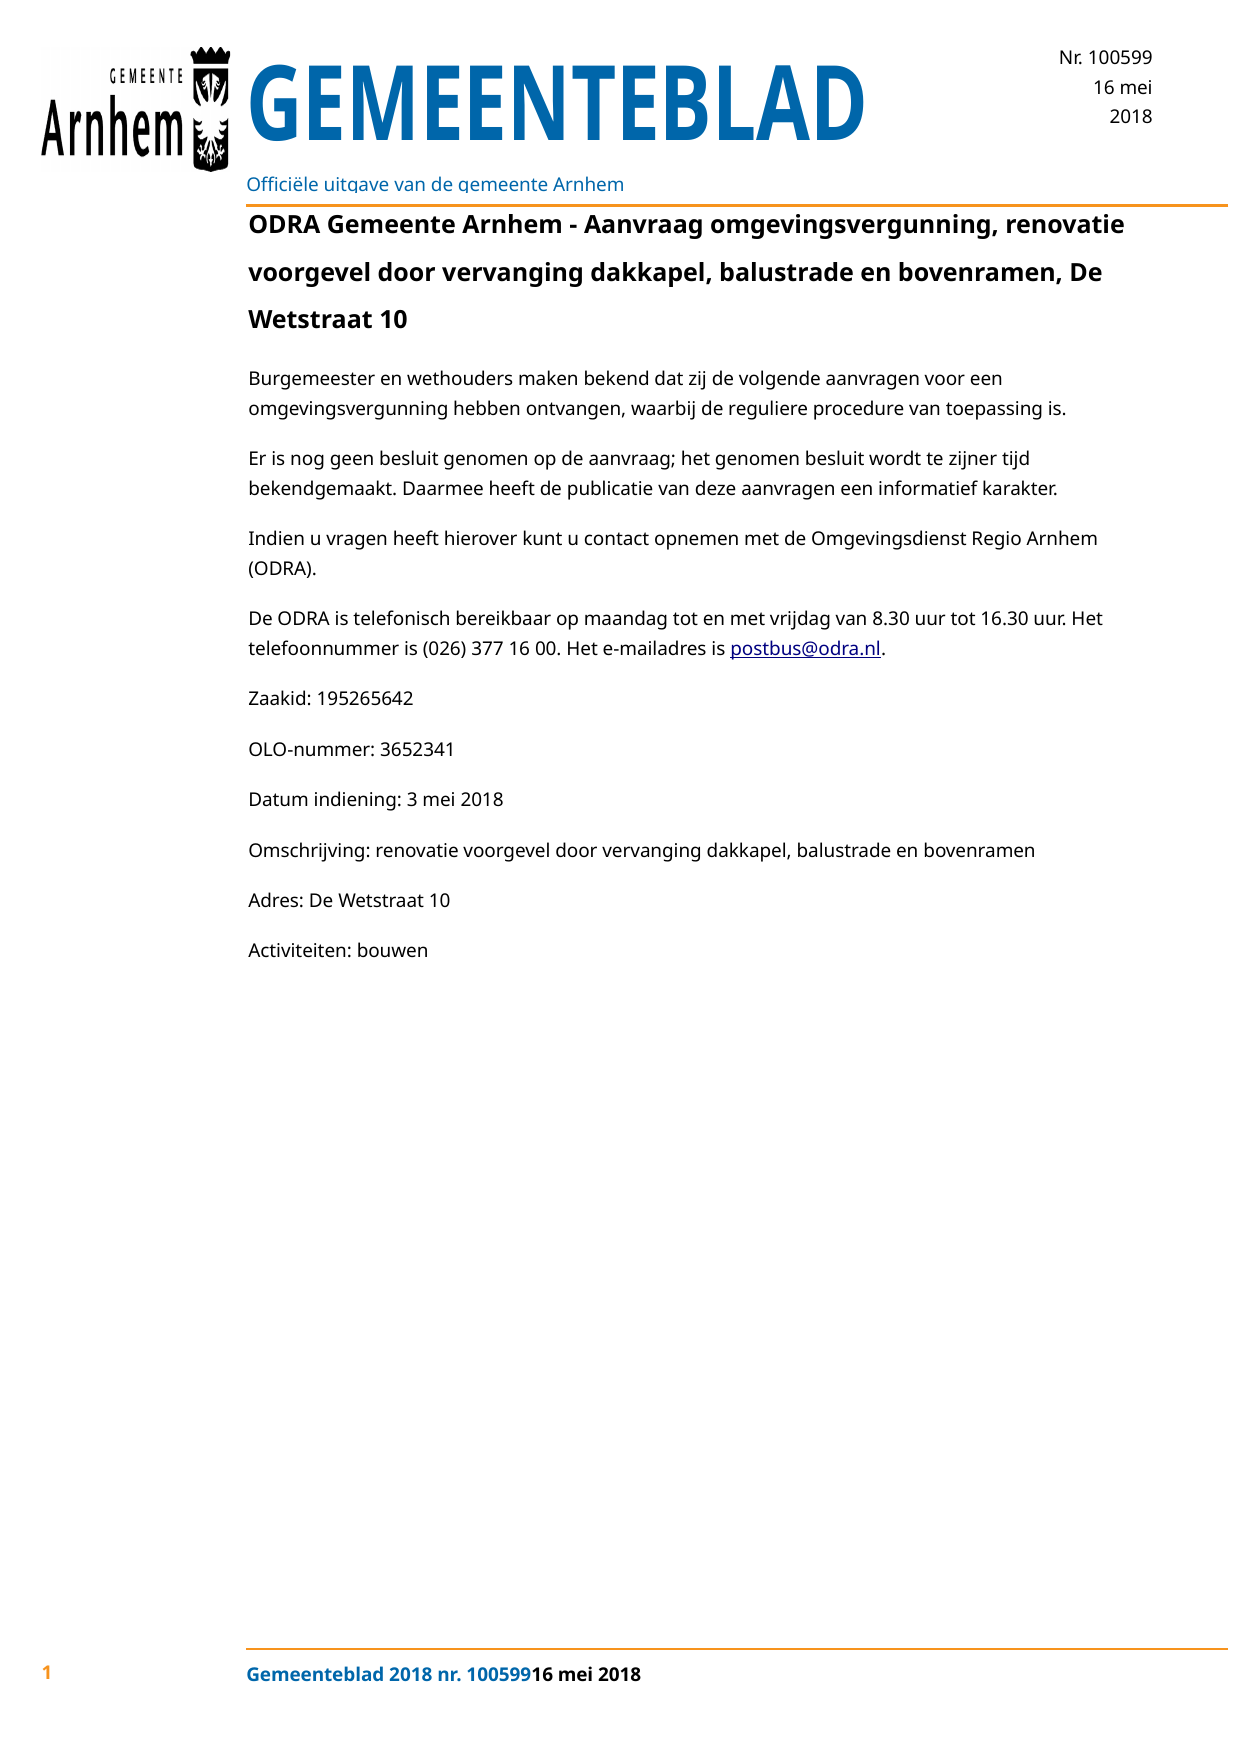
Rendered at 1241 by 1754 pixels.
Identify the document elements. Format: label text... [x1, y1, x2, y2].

text Zaakid: 195265642 [248, 686, 1152, 711]
text Burgemeester en wethouders maken bekend dat zij de volgende aanvragen voor een omgevingsvergunning hebben ontvangen, waarbij de reguliere procedure van toepassing is. [248, 366, 1152, 421]
text Omschrijving: renovatie voorgevel door vervanging dakkapel, balustrade en bovenramen [248, 837, 1152, 862]
text Er is nog geen besluit genomen op de aanvraag; het genomen besluit wordt te zijner tijd bekendgemaakt. Daarmee heeft de publicatie van deze aanvragen een informatief karakter. [248, 446, 1152, 501]
text Adres: De Wetstraat 10 [248, 887, 1152, 913]
text De ODRA is telefonisch bereikbaar op maandag tot en met vrijdag van 8.30 uur tot 16.30 uur. Het telefoonnummer is (026) 377 16 00. Het e-mailadres is postbus@odra.nl. [248, 606, 1152, 661]
text ODRA Gemeente Arnhem - Aanvraag omgevingsvergunning, renovatie voorgevel door vervanging dakkapel, balustrade en bovenramen, De Wetstraat 10 [248, 207, 1152, 336]
text Indien u vragen heeft hierover kunt u contact opnemen met de Omgevingsdienst Regio Arnhem (ODRA). [248, 526, 1152, 581]
picture [41, 47, 231, 172]
text OLO-nummer: 3652341 [248, 736, 1152, 762]
text Datum indiening: 3 mei 2018 [248, 786, 1152, 812]
text Activiteiten: bouwen [248, 938, 1152, 963]
